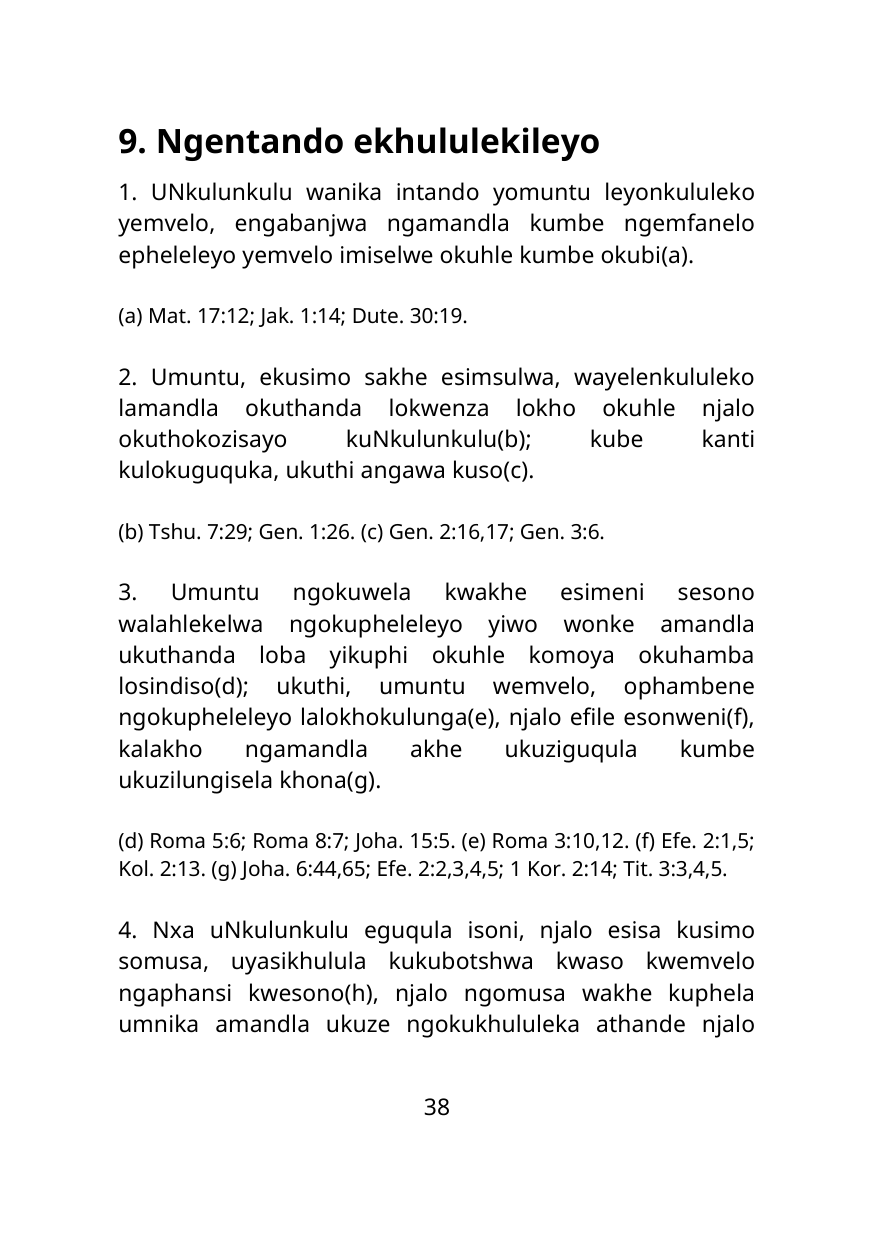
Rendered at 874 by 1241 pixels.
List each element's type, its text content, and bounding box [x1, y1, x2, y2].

text 3. Umuntu ngokuwela kwakhe esimeni sesono walahlekelwa ngokupheleleyo yiwo wonke amandla ukuthanda loba yikuphi okuhle komoya okuhamba losindiso(d); ukuthi, umuntu wemvelo, ophambene ngokupheleleyo lalokhokulunga(e), njalo efile esonweni(f), kalakho ngamandla akhe ukuziguqula kumbe ukuzilungisela khona(g). [118, 576, 756, 795]
text 4. Nxa uNkulunkulu eguqula isoni, njalo esisa kusimo somusa, uyasikhulula kukubotshwa kwaso kwemvelo ngaphansi kwesono(h), njalo ngomusa wakhe kuphela umnika amandla ukuze ngokukhululeka athande njalo [118, 914, 756, 1039]
text (a) Mat. 17:12; Jak. 1:14; Dute. 30:19. [118, 301, 756, 329]
text 2. Umuntu, ekusimo sakhe esimsulwa, wayelenkululeko lamandla okuthanda lokwenza lokho okuhle njalo okuthokozisayo kuNkulunkulu(b); kube kanti kulokuguquka, ukuthi angawa kuso(c). [118, 361, 756, 486]
subtitle 9. Ngentando ekhululekileyo [118, 118, 756, 164]
text (d) Roma 5:6; Roma 8:7; Joha. 15:5. (e) Roma 3:10,12. (f) Efe. 2:1,5; Kol. 2:13. (g) Joha. 6:44,65; Efe. 2:2,3,4,5; 1 Kor. 2:14; Tit. 3:3,4,5. [118, 826, 756, 883]
text 1. UNkulunkulu wanika intando yomuntu leyonkululeko yemvelo, engabanjwa ngamandla kumbe ngemfanelo epheleleyo yemvelo imiselwe okuhle kumbe okubi(a). [118, 176, 756, 270]
text (b) Tshu. 7:29; Gen. 1:26. (c) Gen. 2:16,17; Gen. 3:6. [118, 517, 756, 545]
